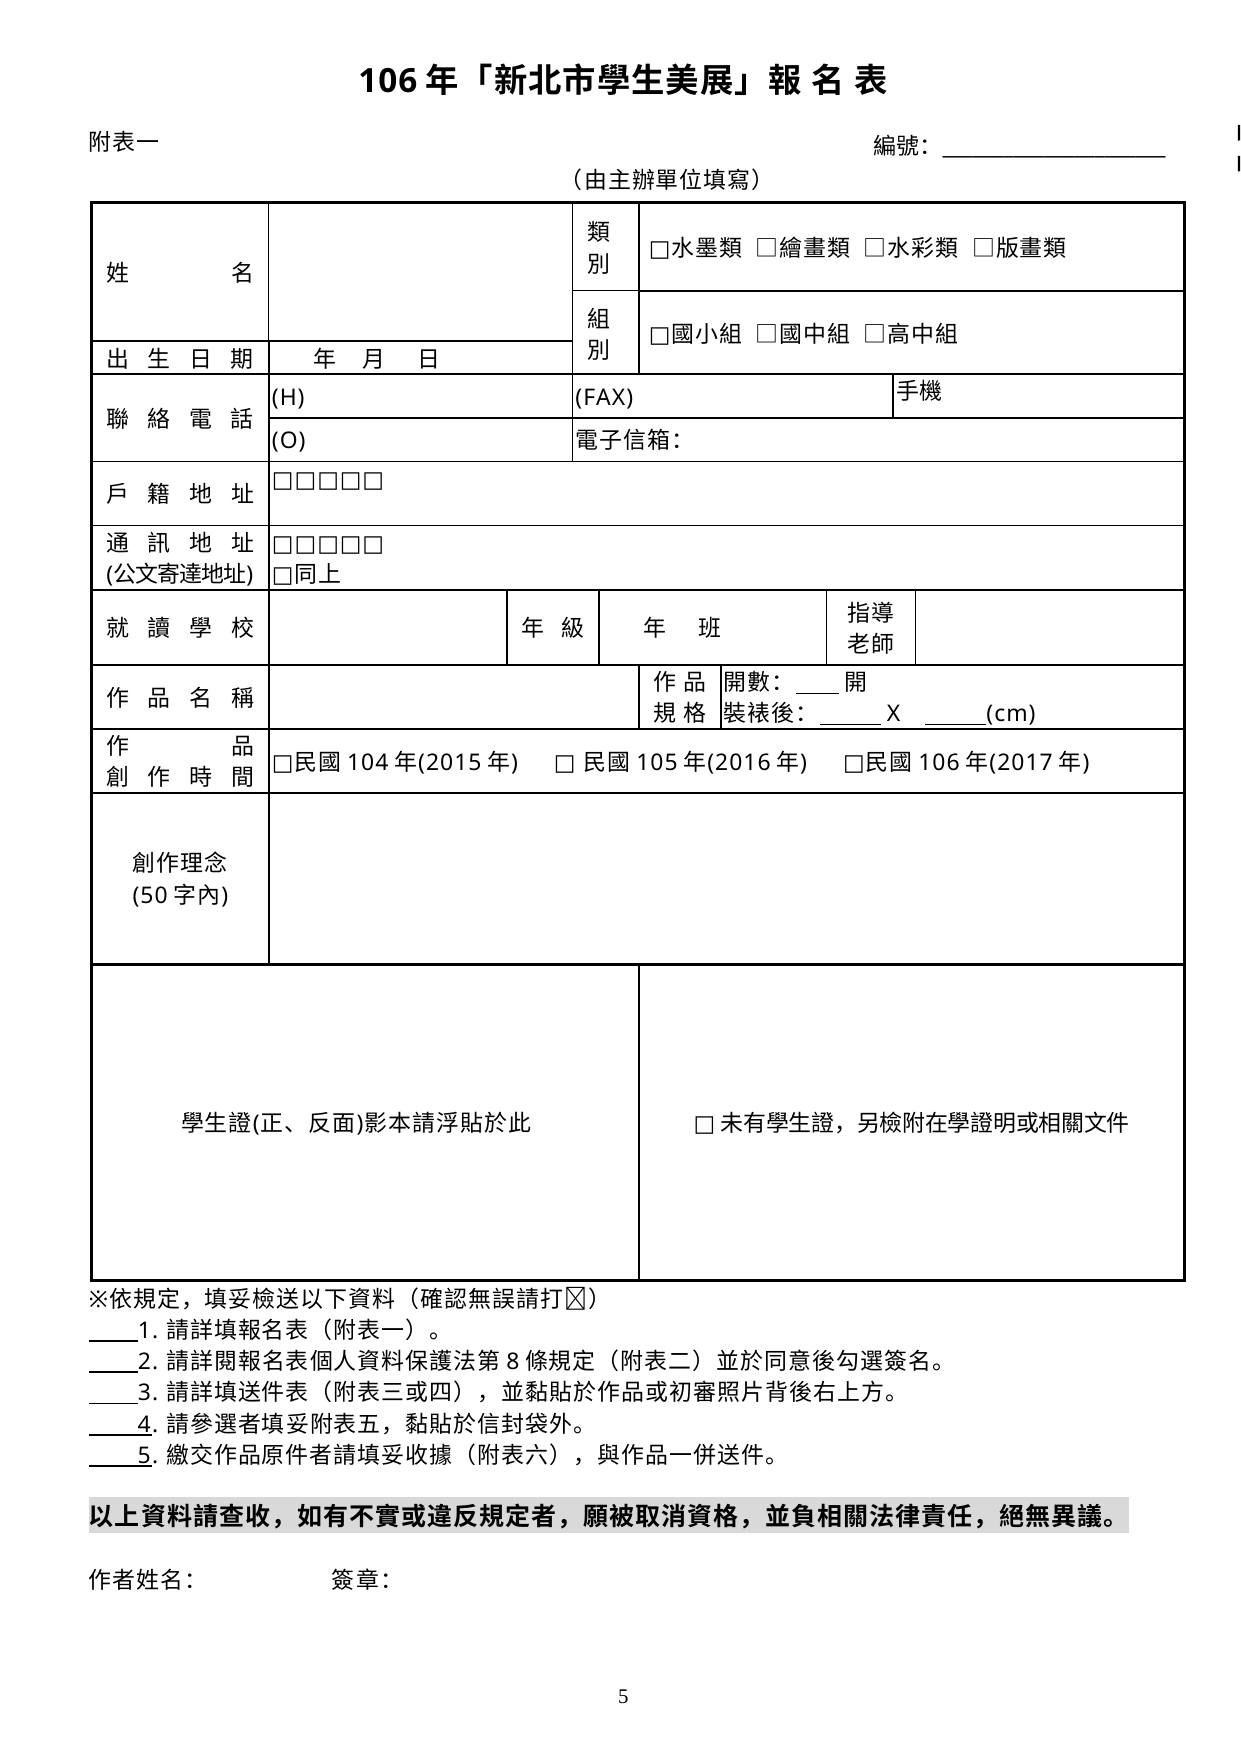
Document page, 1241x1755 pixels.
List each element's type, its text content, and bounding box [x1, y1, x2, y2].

table_cell 聯絡電話 [93, 375, 268, 461]
table_cell 作品 創作時間 [93, 730, 268, 792]
table_cell 組別 [573, 291, 638, 373]
table_cell [270, 591, 506, 664]
text 1. 請詳填報名表（附表一）。 [89, 1313, 1158, 1344]
table_cell 通訊地址 (公文寄達地址) [93, 526, 268, 589]
table_cell [270, 794, 1183, 963]
table_cell 學生證(正、反面)影本請浮貼於此 [93, 966, 638, 1279]
table_cell 創作理念 (50字內) [93, 794, 268, 963]
text 3. 請詳填送件表（附表三或四），並黏貼於作品或初審照片背後右上方。 [89, 1376, 1158, 1407]
text 4. 請參選者填妥附表五，黏貼於信封袋外。 [89, 1407, 1158, 1438]
table_cell 就讀學校 [93, 591, 268, 664]
text 作者姓名： 簽章： [89, 1563, 1158, 1594]
table_cell 出生日期 [93, 342, 268, 373]
table_cell 指導 老師 [827, 591, 915, 664]
table_cell 作品名稱 [93, 666, 268, 728]
table_header 姓名 [93, 204, 268, 340]
text 5. 繳交作品原件者請填妥收據（附表六），與作品一併送件。 [89, 1438, 1158, 1469]
text ※依規定，填妥檢送以下資料（確認無誤請打） [89, 1282, 1158, 1313]
text 106年「新北市學生美展」報 名 表 [89, 59, 1158, 101]
table_cell 年 月 日 [270, 342, 572, 373]
text 2. 請詳閱報名表個人資料保護法第8條規定（附表二）並於同意後勾選簽名。 [89, 1344, 1158, 1376]
text （由主辦單位填寫） [89, 163, 1158, 194]
table_cell □民國104年(2015年) □ 民國105年(2016年) □民國106年(2017年) [270, 730, 1183, 792]
table_cell (H) [270, 375, 572, 417]
table_cell □□□□□ [270, 462, 1183, 525]
text 附表一 [89, 126, 865, 157]
text 編號：______________________ [873, 128, 1193, 161]
table_cell 手機 [894, 375, 1183, 417]
table_cell 作品規格 [640, 666, 720, 728]
table_cell □國小組 □國中組 □高中組 [640, 292, 1183, 373]
table_cell 開數： 開 裝裱後： X (cm) [722, 666, 1183, 728]
table_cell 電子信箱： [573, 419, 1183, 461]
table_cell 年 班 [600, 591, 826, 664]
table_cell 年級 [508, 591, 598, 664]
table_cell 戶籍地址 [93, 462, 268, 525]
table_cell □ 未有學生證，另檢附在學證明或相關文件 [640, 966, 1183, 1279]
table_header 類別 [573, 204, 638, 290]
table_cell (FAX) [573, 375, 892, 417]
text 以上資料請查收，如有不實或違反規定者，願被取消資格，並負相關法律責任，絕無異議。 [89, 1501, 1158, 1532]
table_cell □□□□□ □同上 [270, 526, 1183, 589]
table_cell [916, 591, 1183, 664]
table_header [269, 204, 572, 340]
table_header □水墨類 □繪畫類 □水彩類 □版畫類 [640, 204, 1183, 290]
table_cell [270, 666, 638, 728]
table_cell (O) [270, 419, 572, 461]
